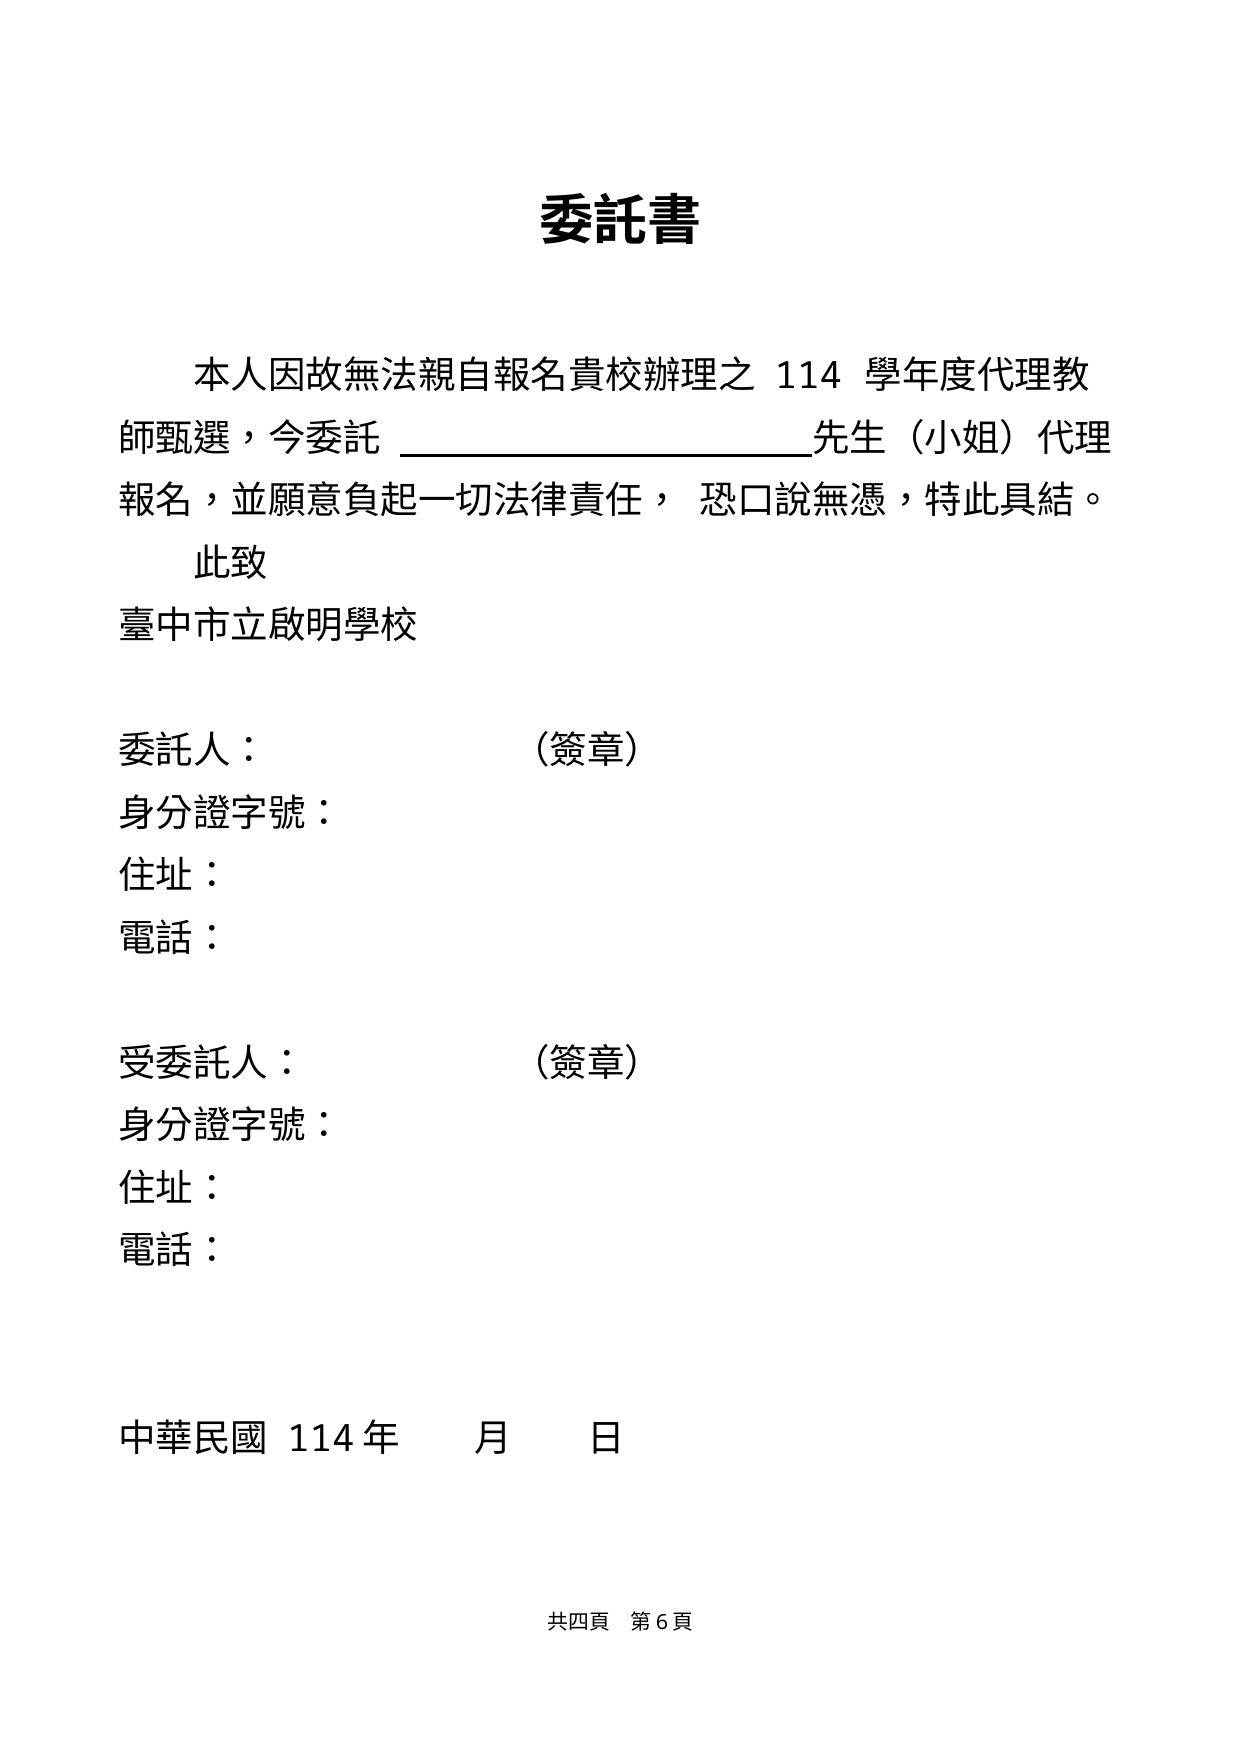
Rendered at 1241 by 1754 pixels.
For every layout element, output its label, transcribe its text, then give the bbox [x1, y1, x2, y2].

text 委託書 [118, 143, 1122, 268]
text 身分證字號： [118, 1081, 1122, 1143]
text 臺中市立啟明學校 [118, 581, 1122, 643]
text 本人因故無法親自報名貴校辦理之 114 學年度代理教師甄選，今委託 先生（小姐）代理報名，並願意負起一切法律責任， 恐口說無憑，特此具結。 [118, 331, 1122, 518]
text 身分證字號： [118, 768, 1122, 831]
text 電話： [118, 1206, 1122, 1268]
text 住址： [118, 1143, 1122, 1206]
text 受委託人： （簽章） [118, 1018, 1122, 1081]
text 此致 [118, 518, 1122, 581]
text 委託人： （簽章） [118, 706, 1122, 768]
text 電話： [118, 893, 1122, 956]
text 住址： [118, 831, 1122, 893]
text 中華民國 114年 月 日 [118, 1393, 1122, 1456]
